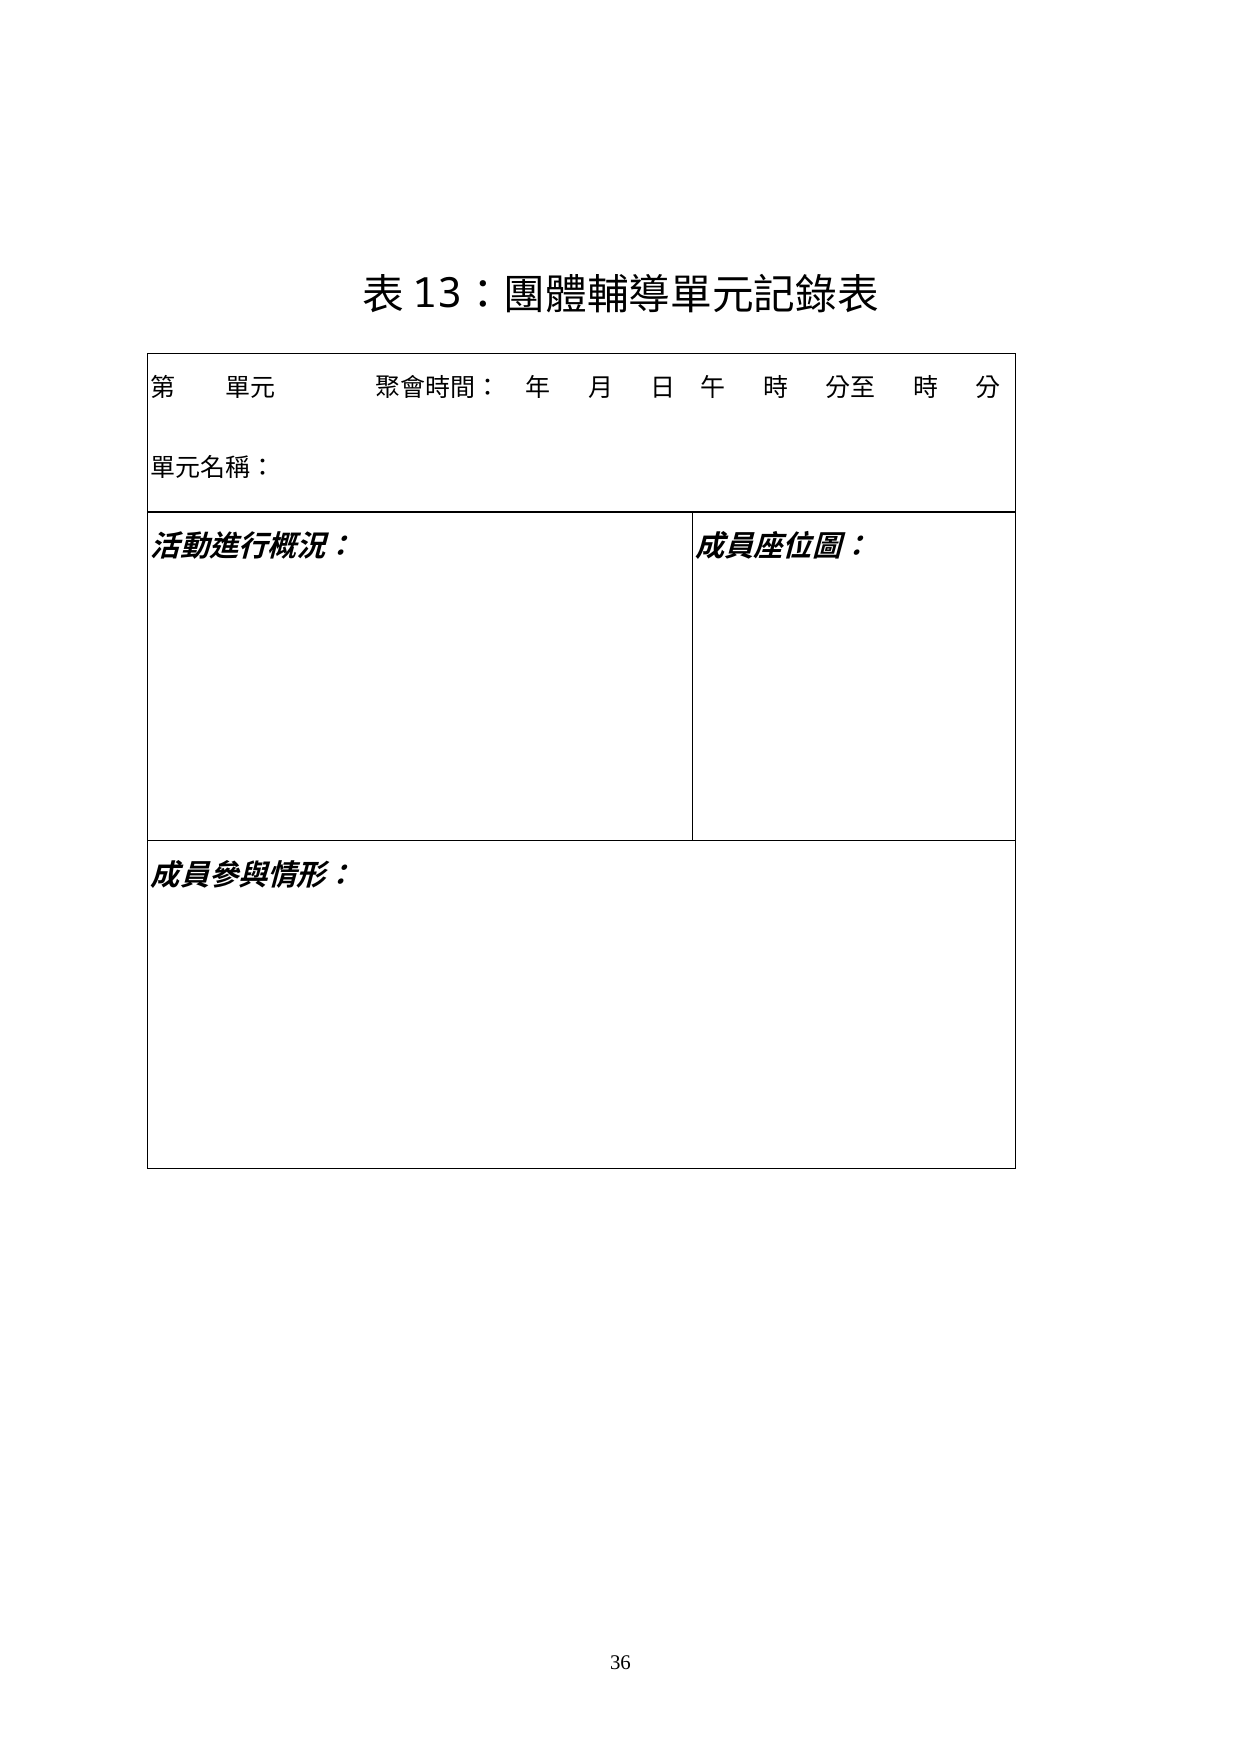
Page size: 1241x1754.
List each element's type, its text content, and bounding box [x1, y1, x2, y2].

table_cell 活動進行概況： [148, 513, 692, 840]
table_cell 成員座位圖： [693, 513, 1015, 840]
table_cell [1016, 511, 1020, 840]
text 表13：團體輔導單元記錄表 [148, 260, 1092, 323]
table_cell [1016, 840, 1020, 1168]
table_header [1016, 353, 1020, 511]
table_cell 成員參與情形： [148, 841, 1015, 1168]
table_header 第 單元 聚會時間： 年 月 日 午 時 分至 時 分 單元名稱： [148, 354, 1015, 511]
